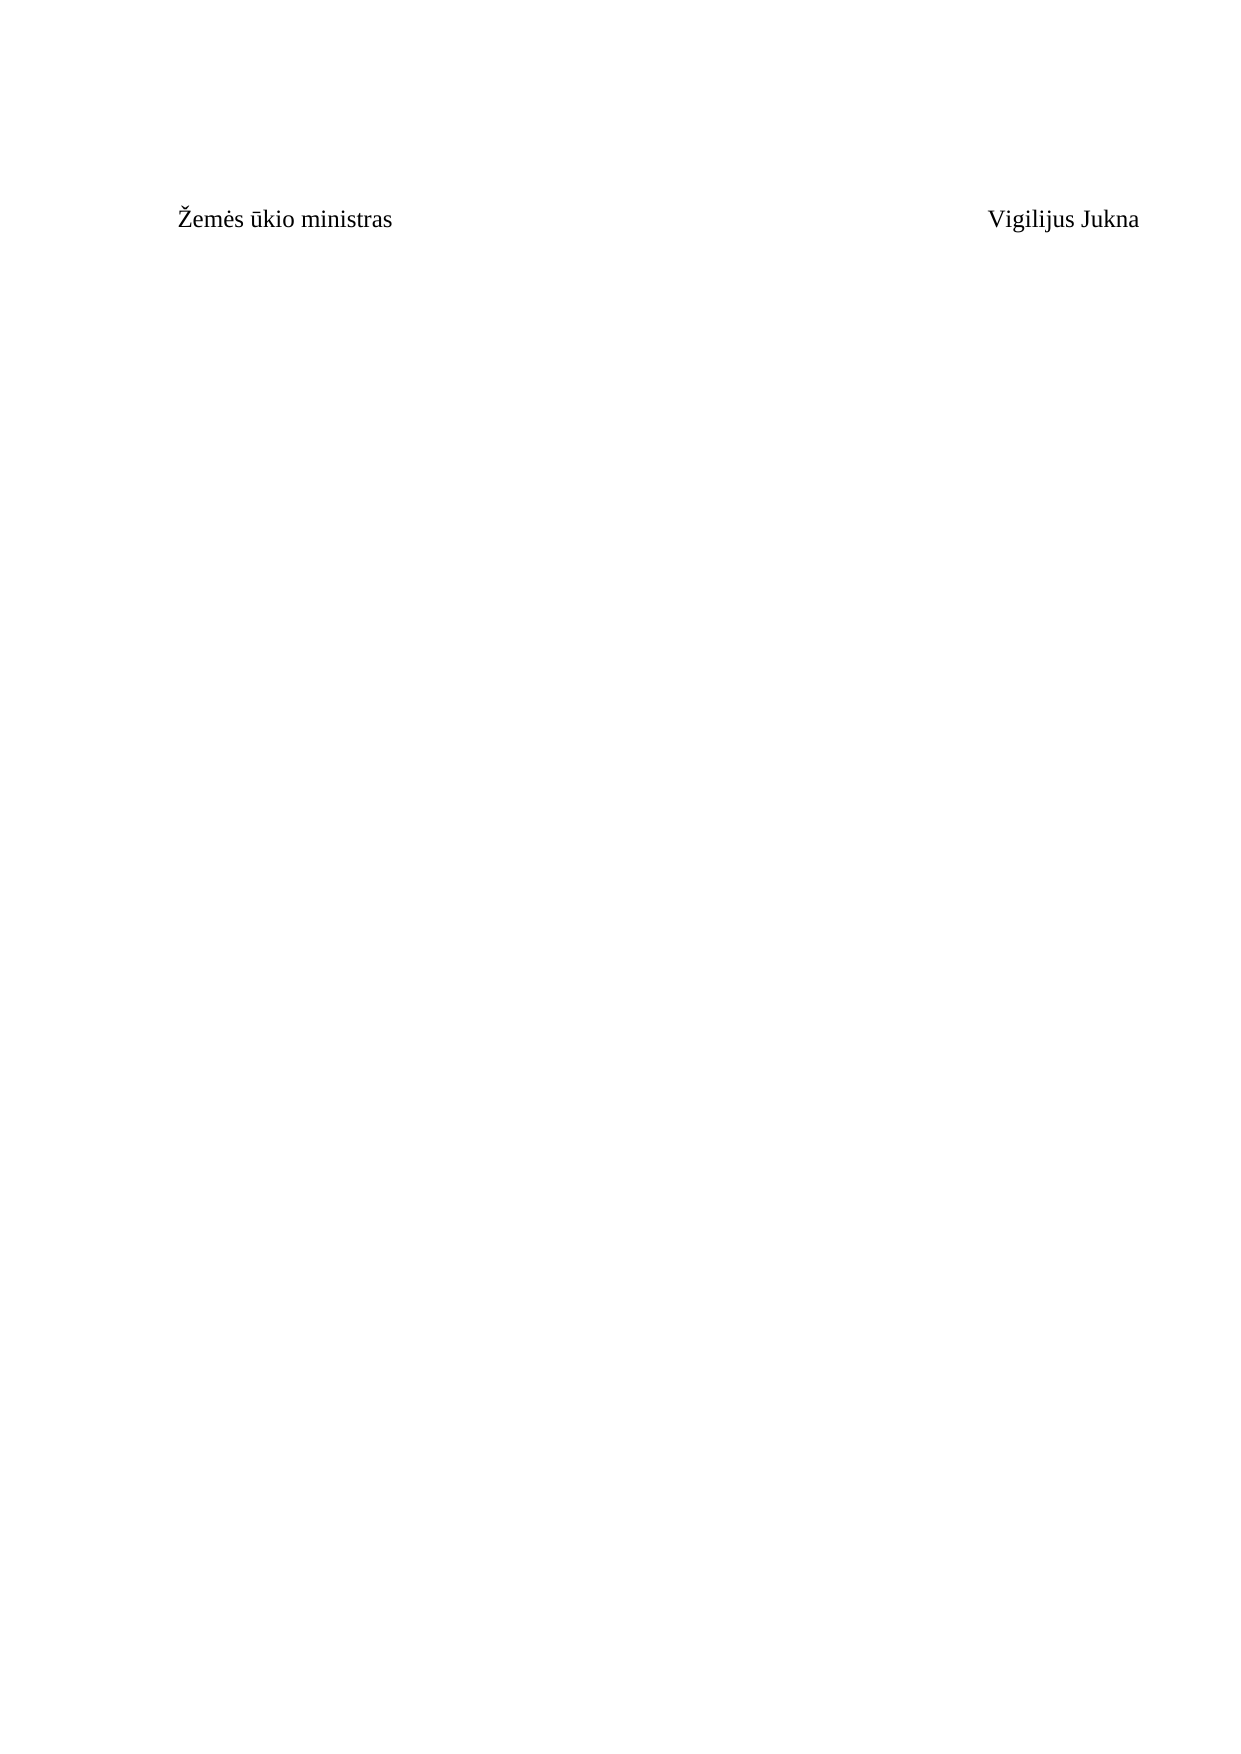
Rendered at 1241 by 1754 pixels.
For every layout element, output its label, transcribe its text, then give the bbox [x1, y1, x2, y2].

text Žemės ūkio ministras Vigilijus Jukna [177, 204, 1181, 233]
